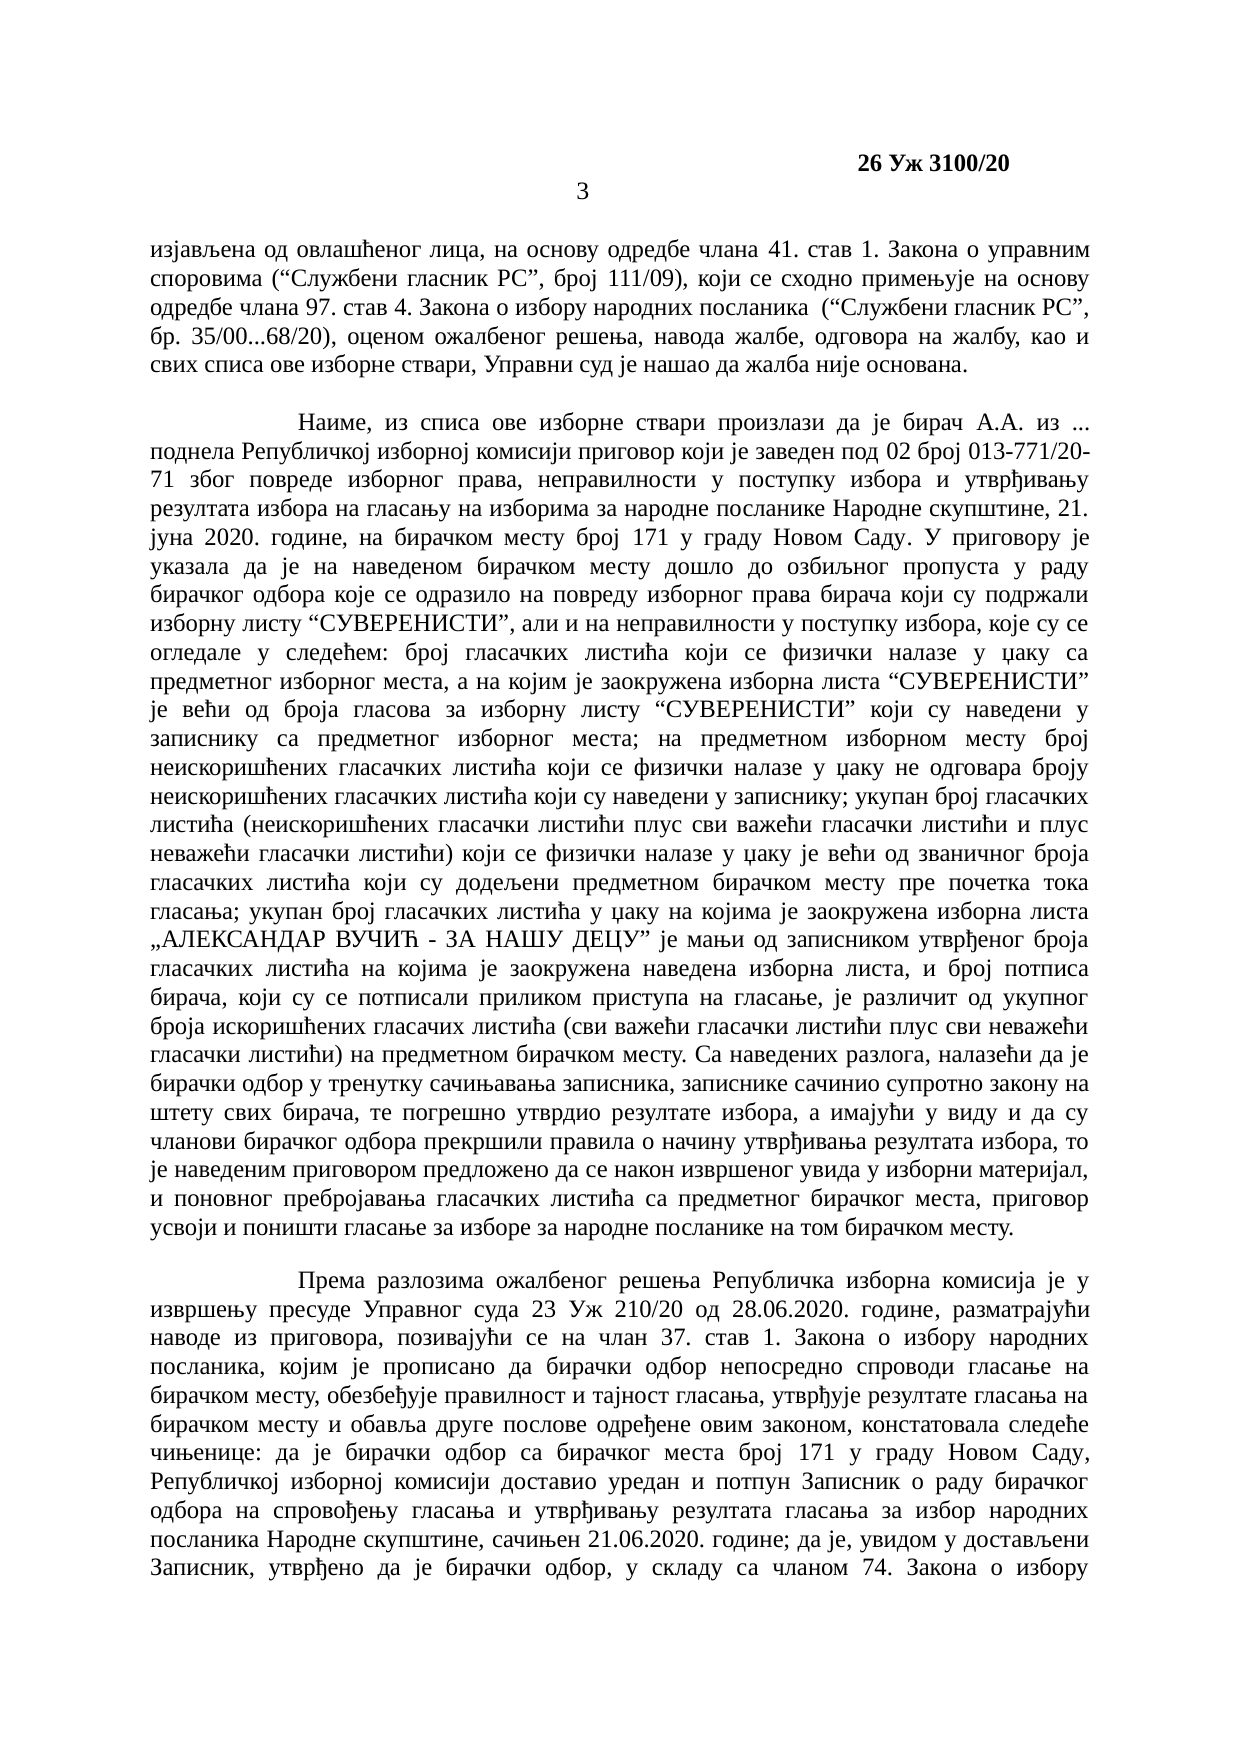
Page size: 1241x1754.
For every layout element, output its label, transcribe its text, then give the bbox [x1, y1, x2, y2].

text Према разлозима ожалбеног решења Републичка изборна комисија је у извршењу пресуде Управног суда 23 Уж 210/20 од 28.06.2020. године, разматрајући наводе из приговора, позивајући се на члан 37. став 1. Закона о избору народних посланика, којим је прописано да бирачки одбор непосредно спроводи гласање на бирачком месту, обезбеђује правилност и тајност гласања, утврђује резултате гласања на бирачком месту и обавља друге послове одређене овим законом, констатовала следеће чињенице: да је бирачки одбор са бирачког места број 171 у граду Новом Саду, Републичкој изборној комисији доставио уредан и потпун Записник о раду бирачког одбора на спровођењу гласања и утврђивању резултата гласања за избор народних посланика Народне скупштине, сачињен 21.06.2020. године; да је, увидом у достављени Записник, утврђено да је бирачки одбор, у складу са чланом 74. Закона о избору [150, 1265, 1090, 1581]
text изјављена од овлашћеног лица, на основу одредбе члана 41. став 1. Закона о управним споровима (“Службени гласник РС”, број 111/09), који се сходно примењује на основу одредбе члана 97. став 4. Закона о избору народних посланика (“Службени гласник РС”, бр. 35/00...68/20), оценом ожалбеног решења, навода жалбе, одговора на жалбу, као и свих списа ове изборне ствари, Управни суд је нашао да жалба није основана. [150, 234, 1090, 378]
text Наиме, из списа ове изборне ствари произлази да је бирач А.А. из ... поднела Републичкој изборној комисији приговор који је заведен под 02 број 013-771/20-71 због повреде изборног права, неправилности у поступку избора и утврђивању резултата избора на гласању на изборима за народне посланике Народне скупштине, 21. јуна 2020. године, на бирачком месту број 171 у граду Новом Саду. У приговору је указала да је на наведеном бирачком месту дошло до озбиљног пропуста у раду бирачког одбора које се одразило на повреду изборног права бирача који су подржали изборну листу “СУВЕРЕНИСТИ”, али и на неправилности у поступку избора, које су се огледале у следећем: број гласачких листића који се физички налазе у џаку са предметног изборног места, а на којим је заокружена изборна листа “СУВЕРЕНИСТИ” је већи од броја гласова за изборну листу “СУВЕРЕНИСТИ” који су наведени у записнику са предметног изборног места; на предметном изборном месту број неискоришћених гласачких листића који се физички налазе у џаку не одговара броју неискоришћених гласачких листића који су наведени у записнику; укупан број гласачких листића (неискоришћених гласачки листићи плус сви важећи гласачки листићи и плус неважећи гласачки листићи) који се физички налазе у џаку је већи од званичног броја гласачких листића који су додељени предметном бирачком месту пре почетка тока гласања; укупан број гласачких листића у џаку на којима је заокружена изборна листа „АЛЕКСАНДАР ВУЧИЋ - ЗА НАШУ ДЕЦУ” је мањи од записником утврђеног броја гласачких листића на којима је заокружена наведена изборна листа, и број потписа бирача, који су се потписали приликом приступа на гласање, је различит од укупног броја искоришћених гласачих листића (сви важећи гласачки листићи плус сви неважећи гласачки листићи) на предметном бирачком месту. Са наведених разлога, налазећи да је бирачки одбор у тренутку сачињавања записника, записнике сачинио супротно закону на штету свих бирача, те погрешно утврдио резултате избора, а имајући у виду и да су чланови бирачког одбора прекршили правила о начину утврђивања резултата избора, то је наведеним приговором предложено да се након извршеног увида у изборни материјал, и поновног пребројавања гласачких листића са предметног бирачког места, приговор усвоји и поништи гласање за изборе за народне посланике на том бирачком месту. [150, 407, 1090, 1241]
